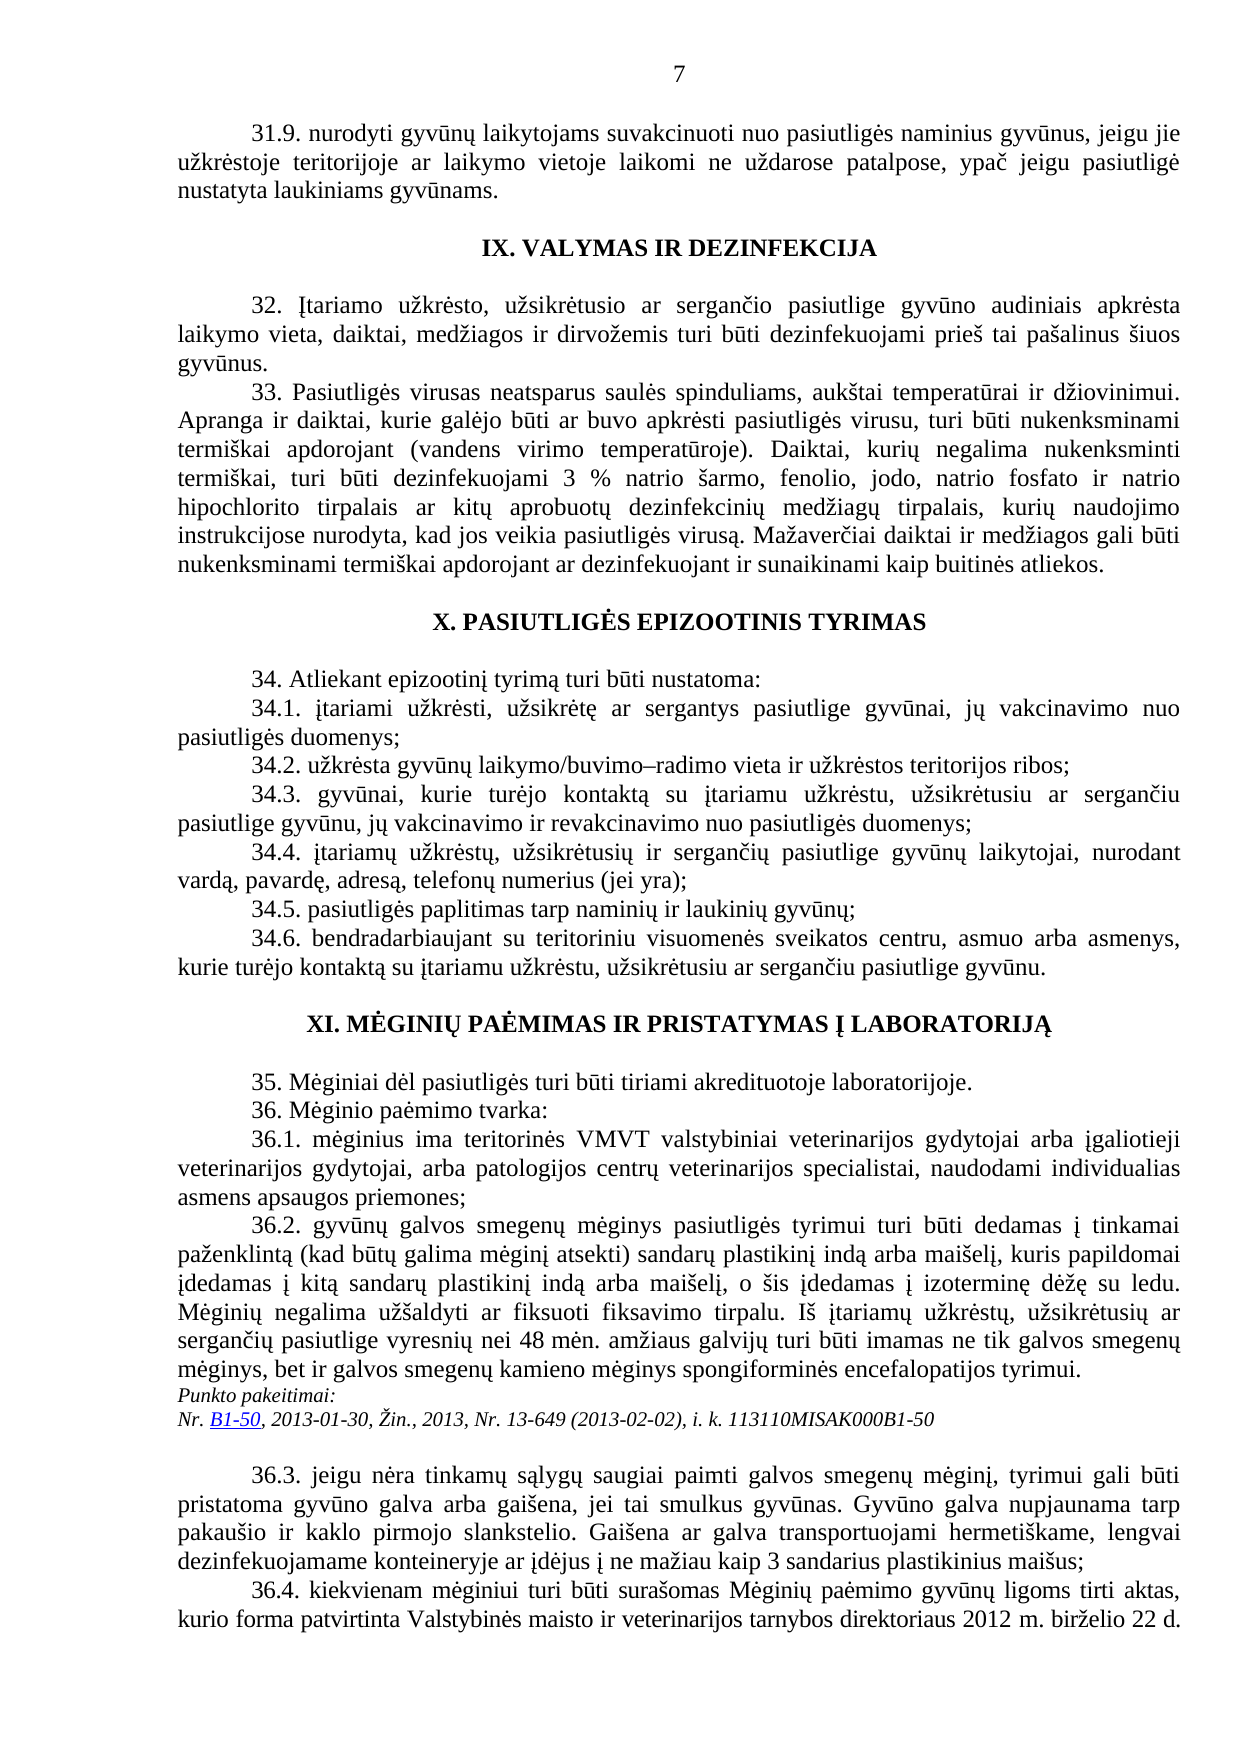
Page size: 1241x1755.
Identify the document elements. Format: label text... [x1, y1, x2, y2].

text Punkto pakeitimai: [177, 1383, 1181, 1407]
text 36.2. gyvūnų galvos smegenų mėginys pasiutligės tyrimui turi būti dedamas į tinkamai paženklintą (kad būtų galima mėginį atsekti) sandarų plastikinį indą arba maišelį, kuris papildomai įdedamas į kitą sandarų plastikinį indą arba maišelį, o šis įdedamas į izoterminę dėžę su ledu. Mėginių negalima užšaldyti ar fiksuoti fiksavimo tirpalu. Iš įtariamų užkrėstų, užsikrėtusių ar sergančių pasiutlige vyresnių nei 48 mėn. amžiaus galvijų turi būti imamas ne tik galvos smegenų mėginys, bet ir galvos smegenų kamieno mėginys spongiforminės encefalopatijos tyrimui. [177, 1211, 1181, 1383]
text 36.1. mėginius ima teritorinės VMVT valstybiniai veterinarijos gydytojai arba įgaliotieji veterinarijos gydytojai, arba patologijos centrų veterinarijos specialistai, naudodami individualias asmens apsaugos priemones; [177, 1124, 1181, 1211]
text 34.5. pasiutligės paplitimas tarp naminių ir laukinių gyvūnų; [177, 894, 1181, 923]
text 34.3. gyvūnai, kurie turėjo kontaktą su įtariamu užkrėstu, užsikrėtusiu ar sergančiu pasiutlige gyvūnu, jų vakcinavimo ir revakcinavimo nuo pasiutligės duomenys; [177, 779, 1181, 837]
text 34.4. įtariamų užkrėstų, užsikrėtusių ir sergančių pasiutlige gyvūnų laikytojai, nurodant vardą, pavardę, adresą, telefonų numerius (jei yra); [177, 837, 1181, 894]
text 34.1. įtariami užkrėsti, užsikrėtę ar sergantys pasiutlige gyvūnai, jų vakcinavimo nuo pasiutligės duomenys; [177, 693, 1181, 751]
text 35. Mėginiai dėl pasiutligės turi būti tiriami akredituotoje laboratorijoje. [177, 1067, 1181, 1096]
text Nr. B1-50, 2013-01-30, Žin., 2013, Nr. 13-649 (2013-02-02), i. k. 113110MISAK000B1-50 [177, 1407, 1181, 1431]
text X. PASIUTLIGĖS EPIZOOTINIS TYRIMAS [177, 607, 1181, 636]
text 34. Atliekant epizootinį tyrimą turi būti nustatoma: [177, 664, 1181, 693]
text 36.4. kiekvienam mėginiui turi būti surašomas Mėginių paėmimo gyvūnų ligoms tirti aktas, kurio forma patvirtinta Valstybinės maisto ir veterinarijos tarnybos direktoriaus 2012 m. birželio 22 d. [177, 1575, 1181, 1632]
text XI. MĖGINIŲ PAĖMIMAS IR PRISTATYMAS Į LABORATORIJĄ [177, 1009, 1181, 1038]
text 36.3. jeigu nėra tinkamų sąlygų saugiai paimti galvos smegenų mėginį, tyrimui gali būti pristatoma gyvūno galva arba gaišena, jei tai smulkus gyvūnas. Gyvūno galva nupjaunama tarp pakaušio ir kaklo pirmojo slankstelio. Gaišena ar galva transportuojami hermetiškame, lengvai dezinfekuojamame konteineryje ar įdėjus į ne mažiau kaip 3 sandarius plastikinius maišus; [177, 1460, 1181, 1575]
text 32. Įtariamo užkrėsto, užsikrėtusio ar sergančio pasiutlige gyvūno audiniais apkrėsta laikymo vieta, daiktai, medžiagos ir dirvožemis turi būti dezinfekuojami prieš tai pašalinus šiuos gyvūnus. [177, 291, 1181, 377]
text 33. Pasiutligės virusas neatsparus saulės spinduliams, aukštai temperatūrai ir džiovinimui. Apranga ir daiktai, kurie galėjo būti ar buvo apkrėsti pasiutligės virusu, turi būti nukenksminami termiškai apdorojant (vandens virimo temperatūroje). Daiktai, kurių negalima nukenksminti termiškai, turi būti dezinfekuojami 3 % natrio šarmo, fenolio, jodo, natrio fosfato ir natrio hipochlorito tirpalais ar kitų aprobuotų dezinfekcinių medžiagų tirpalais, kurių naudojimo instrukcijose nurodyta, kad jos veikia pasiutligės virusą. Mažaverčiai daiktai ir medžiagos gali būti nukenksminami termiškai apdorojant ar dezinfekuojant ir sunaikinami kaip buitinės atliekos. [177, 377, 1181, 578]
text 34.2. užkrėsta gyvūnų laikymo/buvimo–radimo vieta ir užkrėstos teritorijos ribos; [177, 751, 1181, 779]
text 36. Mėginio paėmimo tvarka: [177, 1096, 1181, 1124]
text 34.6. bendradarbiaujant su teritoriniu visuomenės sveikatos centru, asmuo arba asmenys, kurie turėjo kontaktą su įtariamu užkrėstu, užsikrėtusiu ar sergančiu pasiutlige gyvūnu. [177, 923, 1181, 981]
text 31.9. nurodyti gyvūnų laikytojams suvakcinuoti nuo pasiutligės naminius gyvūnus, jeigu jie užkrėstoje teritorijoje ar laikymo vietoje laikomi ne uždarose patalpose, ypač jeigu pasiutligė nustatyta laukiniams gyvūnams. [177, 118, 1181, 204]
text IX. VALYMAS IR DEZINFEKCIJA [177, 233, 1181, 262]
